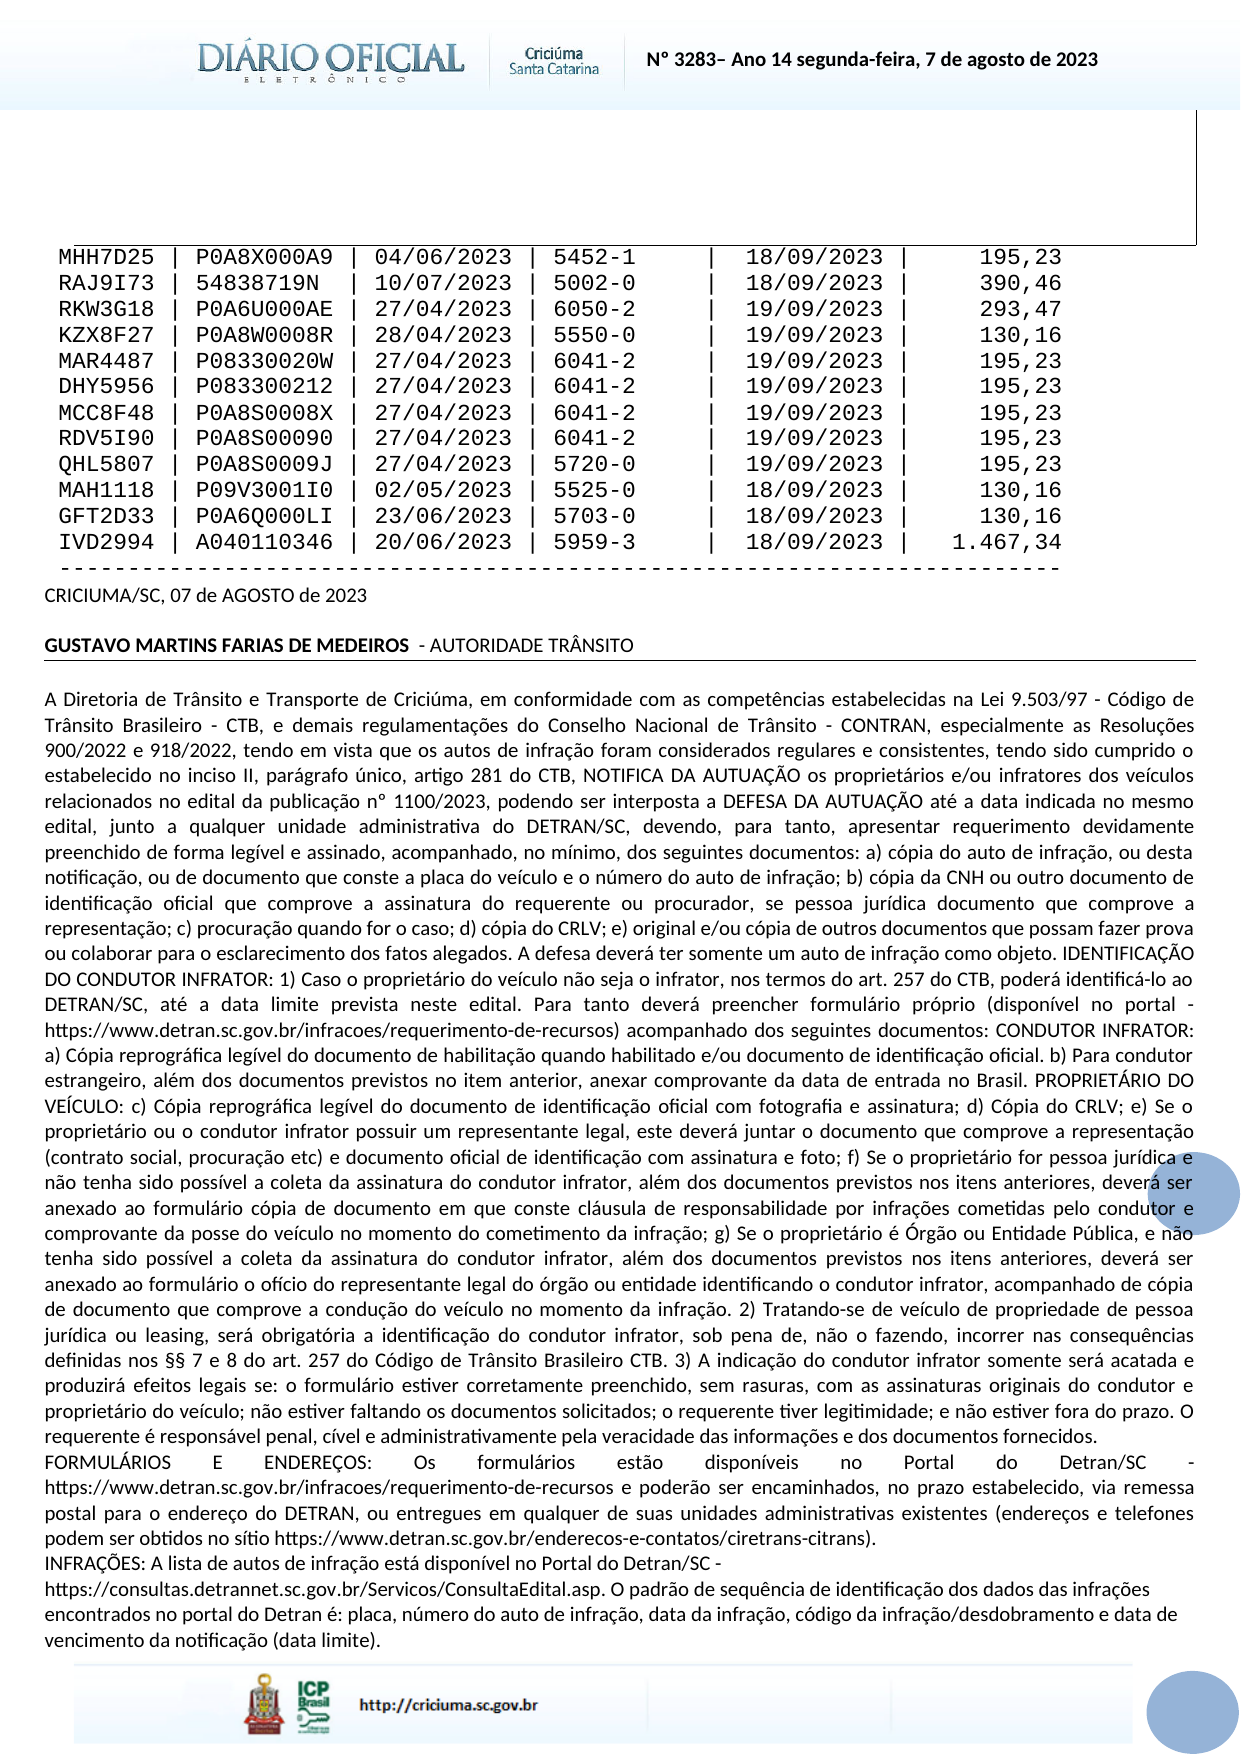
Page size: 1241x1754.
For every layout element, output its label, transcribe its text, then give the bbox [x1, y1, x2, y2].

text RDV5I90 | P0A8S00090 | 27/04/2023 | 6041-2 | 19/09/2023 | 195,23 [44, 427, 1196, 453]
text CRICIUMA/SC, 07 de AGOSTO de 2023 [44, 582, 1196, 609]
text MAH1118 | P09V3001I0 | 02/05/2023 | 5525-0 | 18/09/2023 | 130,16 [44, 479, 1196, 504]
text MCC8F48 | P0A8S0008X | 27/04/2023 | 6041-2 | 19/09/2023 | 195,23 [44, 401, 1196, 427]
text RKW3G18 | P0A6U000AE | 27/04/2023 | 6050-2 | 19/09/2023 | 293,47 [44, 297, 1196, 323]
text GFT2D33 | P0A6Q000LI | 23/06/2023 | 5703-0 | 18/09/2023 | 130,16 [44, 504, 1196, 531]
text INFRAÇÕES: A lista de autos de infração está disponível no Portal do Detran/SC - https://consultas.detrannet.sc.gov.br/Servicos/ConsultaEdital.asp. O padrão de sequência de identificação dos dados das infrações encontrados no portal do Detran é: placa, número do auto de infração, data da infração, código da infração/desdobramento e data de vencimento da notificação (data limite). [44, 1551, 1196, 1652]
text FORMULÁRIOS E ENDEREÇOS: Os formulários estão disponíveis no Portal do Detran/SC - https://www.detran.sc.gov.br/infracoes/requerimento-de-recursos e poderão ser encaminhados, no prazo estabelecido, via remessa postal para o endereço do DETRAN, ou entregues em qualquer de suas unidades administrativas existentes (endereços e telefones podem ser obtidos no sítio https://www.detran.sc.gov.br/enderecos-e-contatos/ciretrans-citrans). [44, 1449, 1196, 1551]
text ------------------------------------------------------------------------- [44, 556, 1196, 582]
text A Diretoria de Trânsito e Transporte de Criciúma, em conformidade com as competências estabelecidas na Lei 9.503/97 - Código de Trânsito Brasileiro - CTB, e demais regulamentações do Conselho Nacional de Trânsito - CONTRAN, especialmente as Resoluções 900/2022 e 918/2022, tendo em vista que os autos de infração foram considerados regulares e consistentes, tendo sido cumprido o estabelecido no inciso II, parágrafo único, artigo 281 do CTB, NOTIFICA DA AUTUAÇÃO os proprietários e/ou infratores dos veículos relacionados no edital da publicação nº 1100/2023, podendo ser interposta a DEFESA DA AUTUAÇÃO até a data indicada no mesmo edital, junto a qualquer unidade administrativa do DETRAN/SC, devendo, para tanto, apresentar requerimento devidamente preenchido de forma legível e assinado, acompanhado, no mínimo, dos seguintes documentos: a) cópia do auto de infração, ou desta notificação, ou de documento que conste a placa do veículo e o número do auto de infração; b) cópia da CNH ou outro documento de identificação oficial que comprove a assinatura do requerente ou procurador, se pessoa jurídica documento que comprove a representação; c) procuração quando for o caso; d) cópia do CRLV; e) original e/ou cópia de outros documentos que possam fazer prova ou colaborar para o esclarecimento dos fatos alegados. A defesa deverá ter somente um auto de infração como objeto. IDENTIFICAÇÃO DO CONDUTOR INFRATOR: 1) Caso o proprietário do veículo não seja o infrator, nos termos do art. 257 do CTB, poderá identificá-lo ao DETRAN/SC, até a data limite prevista neste edital. Para tanto deverá preencher formulário próprio (disponível no portal - https://www.detran.sc.gov.br/infracoes/requerimento-de-recursos) acompanhado dos seguintes documentos: CONDUTOR INFRATOR: a) Cópia reprográfica legível do documento de habilitação quando habilitado e/ou documento de identificação oficial. b) Para condutor estrangeiro, além dos documentos previstos no item anterior, anexar comprovante da data de entrada no Brasil. PROPRIETÁRIO DO VEÍCULO: c) Cópia reprográfica legível do documento de identificação oficial com fotografia e assinatura; d) Cópia do CRLV; e) Se o proprietário ou o condutor infrator possuir um representante legal, este deverá juntar o documento que comprove a representação (contrato social, procuração etc) e documento oficial de identificação com assinatura e foto; f) Se o proprietário for pessoa jurídica e não tenha sido possível a coleta da assinatura do condutor infrator, além dos documentos previstos nos itens anteriores, deverá ser anexado ao formulário cópia de documento em que conste cláusula de responsabilidade por infrações cometidas pelo condutor e comprovante da posse do veículo no momento do cometimento da infração; g) Se o proprietário é Órgão ou Entidade Pública, e não tenha sido possível a coleta da assinatura do condutor infrator, além dos documentos previstos nos itens anteriores, deverá ser anexado ao formulário o ofício do representante legal do órgão ou entidade identificando o condutor infrator, acompanhado de cópia de documento que comprove a condução do veículo no momento da infração. 2) Tratando-se de veículo de propriedade de pessoa jurídica ou leasing, será obrigatória a identificação do condutor infrator, sob pena de, não o fazendo, incorrer nas consequências definidas nos §§ 7 e 8 do art. 257 do Código de Trânsito Brasileiro CTB. 3) A indicação do condutor infrator somente será acatada e produzirá efeitos legais se: o formulário estiver corretamente preenchido, sem rasuras, com as assinaturas originais do condutor e proprietário do veículo; não estiver faltando os documentos solicitados; o requerente tiver legitimidade; e não estiver fora do prazo. O requerente é responsável penal, cível e administrativamente pela veracidade das informações e dos documentos fornecidos. [44, 686, 1196, 1449]
text DHY5956 | P083300212 | 27/04/2023 | 6041-2 | 19/09/2023 | 195,23 [44, 375, 1196, 401]
text RAJ9I73 | 54838719N | 10/07/2023 | 5002-0 | 18/09/2023 | 390,46 [44, 271, 1196, 297]
text KZX8F27 | P0A8W0008R | 28/04/2023 | 5550-0 | 19/09/2023 | 130,16 [44, 323, 1196, 349]
text IVD2994 | A040110346 | 20/06/2023 | 5959-3 | 18/09/2023 | 1.467,34 [44, 531, 1196, 556]
text GUSTAVO MARTINS FARIAS DE MEDEIROS - AUTORIDADE TRÂNSITO [44, 632, 1196, 660]
text MHH7D25 | P0A8X000A9 | 04/06/2023 | 5452-1 | 18/09/2023 | 195,23 [44, 245, 1196, 271]
text QHL5807 | P0A8S0009J | 27/04/2023 | 5720-0 | 19/09/2023 | 195,23 [44, 453, 1196, 479]
text MAR4487 | P08330020W | 27/04/2023 | 6041-2 | 19/09/2023 | 195,23 [44, 349, 1196, 375]
